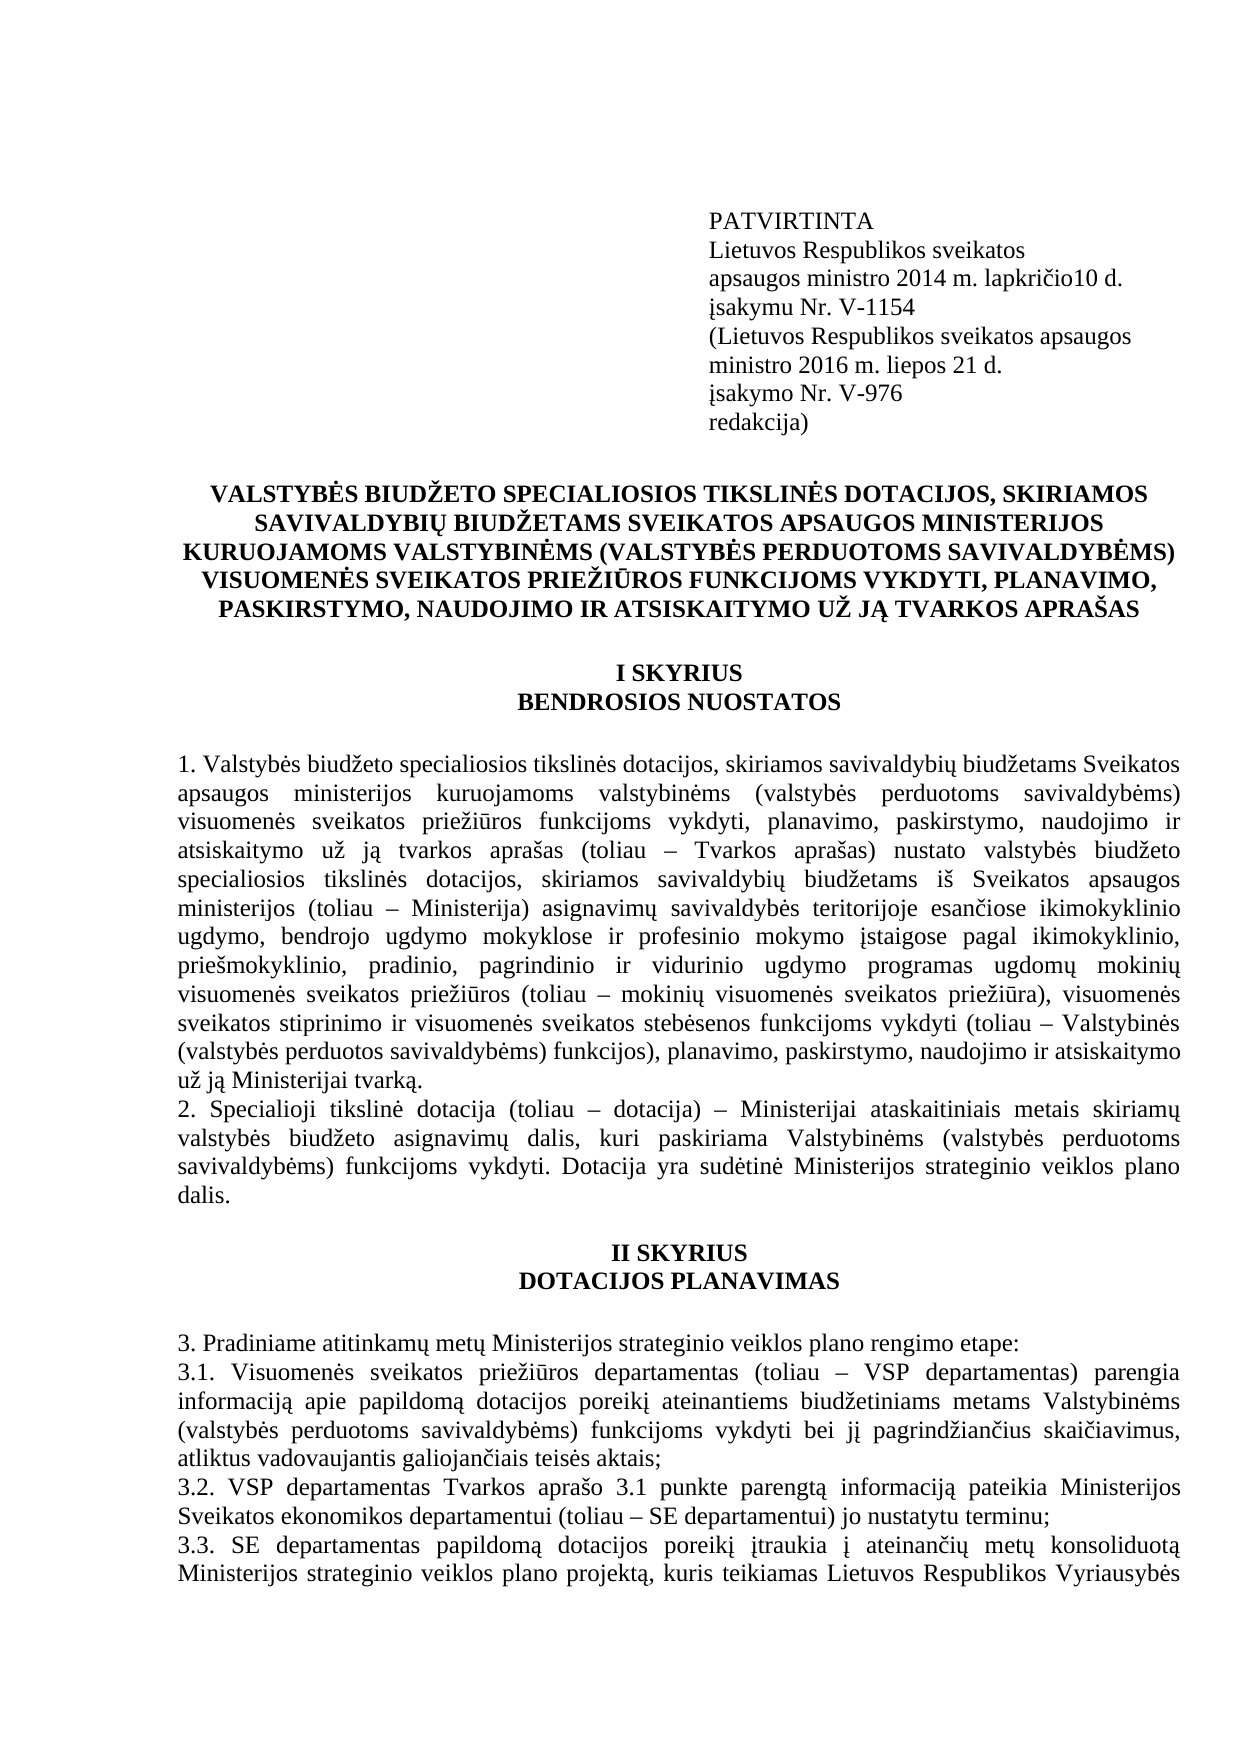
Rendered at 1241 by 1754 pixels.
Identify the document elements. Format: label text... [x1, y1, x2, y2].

text II SKYRIUS [177, 1238, 1181, 1266]
text Patvirtinta [709, 206, 1181, 235]
text VALSTYBĖS BIUDŽETO SPECIALIosios TIKSLINės DOTACIJos, SKIRIAMos SAVIVALDYBIŲ BIUDŽETAMS SVEIKATOS APSAUGOS MINISTERIJOS KURUOJAMOMS VALSTYBINĖMS (VALSTYBĖS PERDUOTOMS SAVIVALDYBĖMS) VISUOMENĖS SVEIKATOS PRIEŽIŪROS FUNKCIJOMS VYKDYTI, PLANAVIMO, PASKIRSTYMO, NAUDOJIMO IR ATSISKAITYMO UŽ JĄ TVARKOS APRAŠAS [177, 479, 1181, 623]
text 2. Specialioji tikslinė dotacija (toliau – dotacija) – Ministerijai ataskaitiniais metais skiriamų valstybės biudžeto asignavimų dalis, kuri paskiriama Valstybinėms (valstybės perduotoms savivaldybėms) funkcijoms vykdyti. Dotacija yra sudėtinė Ministerijos strateginio veiklos plano dalis. [177, 1094, 1181, 1209]
text 3.2. VSP departamentas Tvarkos aprašo 3.1 punkte parengtą informaciją pateikia Ministerijos Sveikatos ekonomikos departamentui (toliau – SE departamentui) jo nustatytu terminu; [177, 1472, 1181, 1530]
text įsakymu Nr. V-1154 (Lietuvos Respublikos sveikatos apsaugos ministro 2016 m. liepos 21 d. [709, 292, 1181, 378]
text redakcija) [709, 407, 1181, 436]
text 3.1. Visuomenės sveikatos priežiūros departamentas (toliau – VSP departamentas) parengia informaciją apie papildomą dotacijos poreikį ateinantiems biudžetiniams metams Valstybinėms (valstybės perduotoms savivaldybėms) funkcijoms vykdyti bei jį pagrindžiančius skaičiavimus, atliktus vadovaujantis galiojančiais teisės aktais; [177, 1357, 1181, 1472]
text įsakymo Nr. V-976 [709, 378, 1181, 407]
text 3. Pradiniame atitinkamų metų Ministerijos strateginio veiklos plano rengimo etape: [177, 1328, 1181, 1357]
text DOTACIJOS PlaNAVIMAS [177, 1266, 1181, 1295]
text Lietuvos Respublikos sveikatos [709, 235, 1181, 263]
text BENDROSIOS NUOSTATOS [177, 687, 1181, 716]
text I SKYRIUS [177, 658, 1181, 687]
text apsaugos ministro 2014 m. lapkričio10 d. [709, 263, 1181, 292]
text 3.3. SE departamentas papildomą dotacijos poreikį įtraukia į ateinančių metų konsoliduotą Ministerijos strateginio veiklos plano projektą, kuris teikiamas Lietuvos Respublikos Vyriausybės [177, 1530, 1181, 1587]
text 1. Valstybės biudžeto specialiosios tikslinės dotacijos, skiriamos savivaldybių biudžetams Sveikatos apsaugos ministerijos kuruojamoms valstybinėms (valstybės perduotoms savivaldybėms) visuomenės sveikatos priežiūros funkcijoms vykdyti, planavimo, paskirstymo, naudojimo ir atsiskaitymo už ją tvarkos aprašas (toliau – Tvarkos aprašas) nustato valstybės biudžeto specialiosios tikslinės dotacijos, skiriamos savivaldybių biudžetams iš Sveikatos apsaugos ministerijos (toliau – Ministerija) asignavimų savivaldybės teritorijoje esančiose ikimokyklinio ugdymo, bendrojo ugdymo mokyklose ir profesinio mokymo įstaigose pagal ikimokyklinio, priešmokyklinio, pradinio, pagrindinio ir vidurinio ugdymo programas ugdomų mokinių visuomenės sveikatos priežiūros (toliau – mokinių visuomenės sveikatos priežiūra), visuomenės sveikatos stiprinimo ir visuomenės sveikatos stebėsenos funkcijoms vykdyti (toliau – Valstybinės (valstybės perduotos savivaldybėms) funkcijos), planavimo, paskirstymo, naudojimo ir atsiskaitymo už ją Ministerijai tvarką. [177, 749, 1181, 1094]
